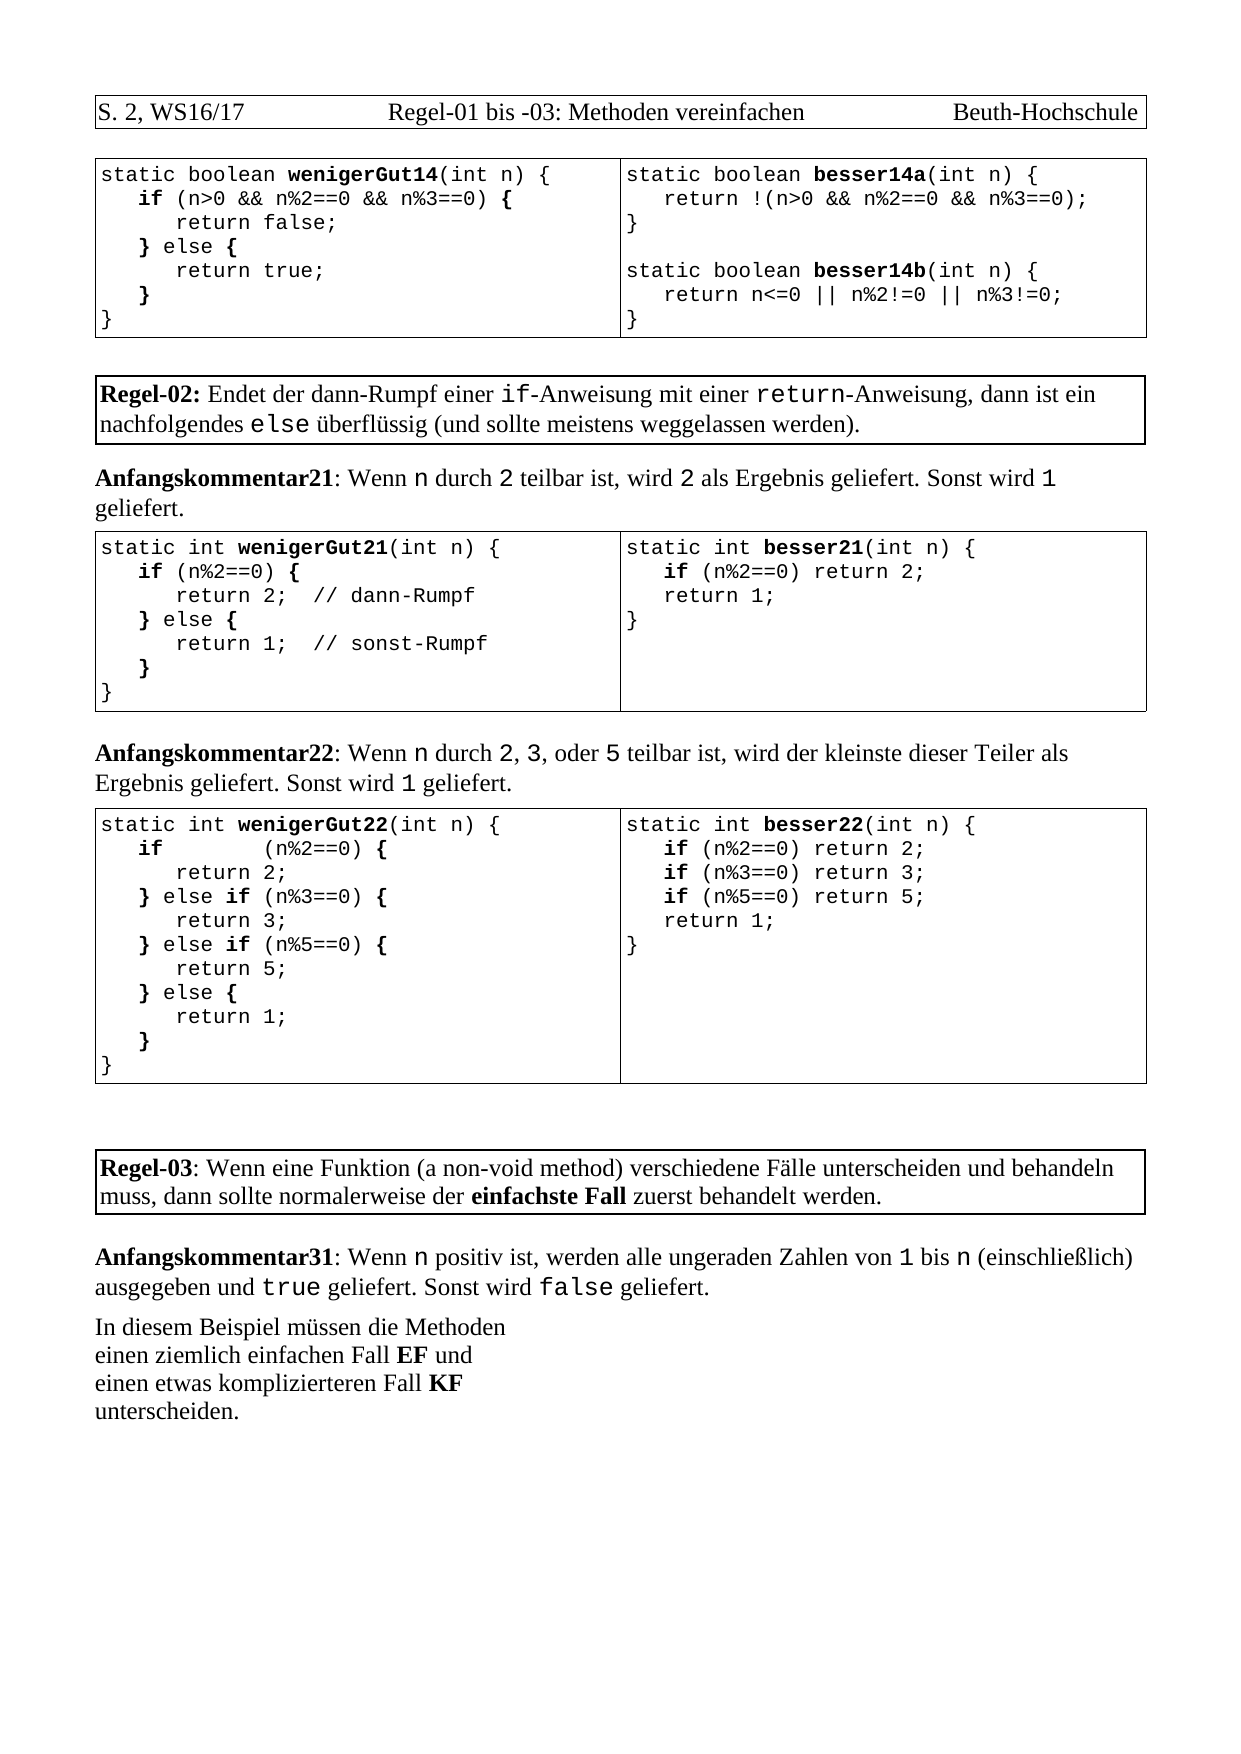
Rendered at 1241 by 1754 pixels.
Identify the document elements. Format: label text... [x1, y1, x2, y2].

table_header static boolean wenigerGut14(int n) { if (n>0 && n%2==0 && n%3==0) { return false; } else { return true; } } [96, 159, 620, 337]
text unterscheiden. [94, 1397, 1146, 1424]
text Regel-02: Endet der dann-Rumpf einer if-Anweisung mit einer return-Anweisung, dann ist ein nachfolgendes else überflüssig (und sollte meistens weggelassen werden). [97, 377, 1144, 443]
table_header static int wenigerGut21(int n) { if (n%2==0) { return 2; // dann-Rumpf } else { return 1; // sonst-Rumpf } } [96, 532, 620, 711]
table_header static int wenigerGut22(int n) { if (n%2==0) { return 2; } else if (n%3==0) { return 3; } else if (n%5==0) { return 5; } else { return 1; } } [96, 809, 620, 1083]
text Anfangskommentar22: Wenn n durch 2, 3, oder 5 teilbar ist, wird der kleinste dieser Teiler als [94, 739, 1146, 769]
text In diesem Beispiel müssen die Methoden [94, 1312, 1146, 1341]
text Anfangskommentar31: Wenn n positiv ist, werden alle ungeraden Zahlen von 1 bis n (einschließlich) ausgegeben und true geliefert. Sonst wird false geliefert. [94, 1243, 1146, 1303]
text Ergebnis geliefert. Sonst wird 1 geliefert. [94, 769, 1146, 799]
table_header static boolean besser14a(int n) { return !(n>0 && n%2==0 && n%3==0); } static boolean besser14b(int n) { return n<=0 || n%2!=0 || n%3!=0; } [621, 159, 1146, 337]
text einen etwas komplizierteren Fall KF [94, 1368, 1146, 1397]
text einen ziemlich einfachen Fall EF und [94, 1341, 1146, 1368]
table_header static int besser21(int n) { if (n%2==0) return 2; return 1; } [621, 532, 1146, 711]
text Anfangskommentar21: Wenn n durch 2 teilbar ist, wird 2 als Ergebnis geliefert. Sonst wird 1 geliefert. [94, 464, 1146, 522]
text Regel-03: Wenn eine Funktion (a non-void method) verschiedene Fälle unterscheiden und behandeln muss, dann sollte normalerweise der einfachste Fall zuerst behandelt werden. [97, 1151, 1144, 1213]
table_header static int besser22(int n) { if (n%2==0) return 2; if (n%3==0) return 3; if (n%5==0) return 5; return 1; } [621, 809, 1146, 1083]
